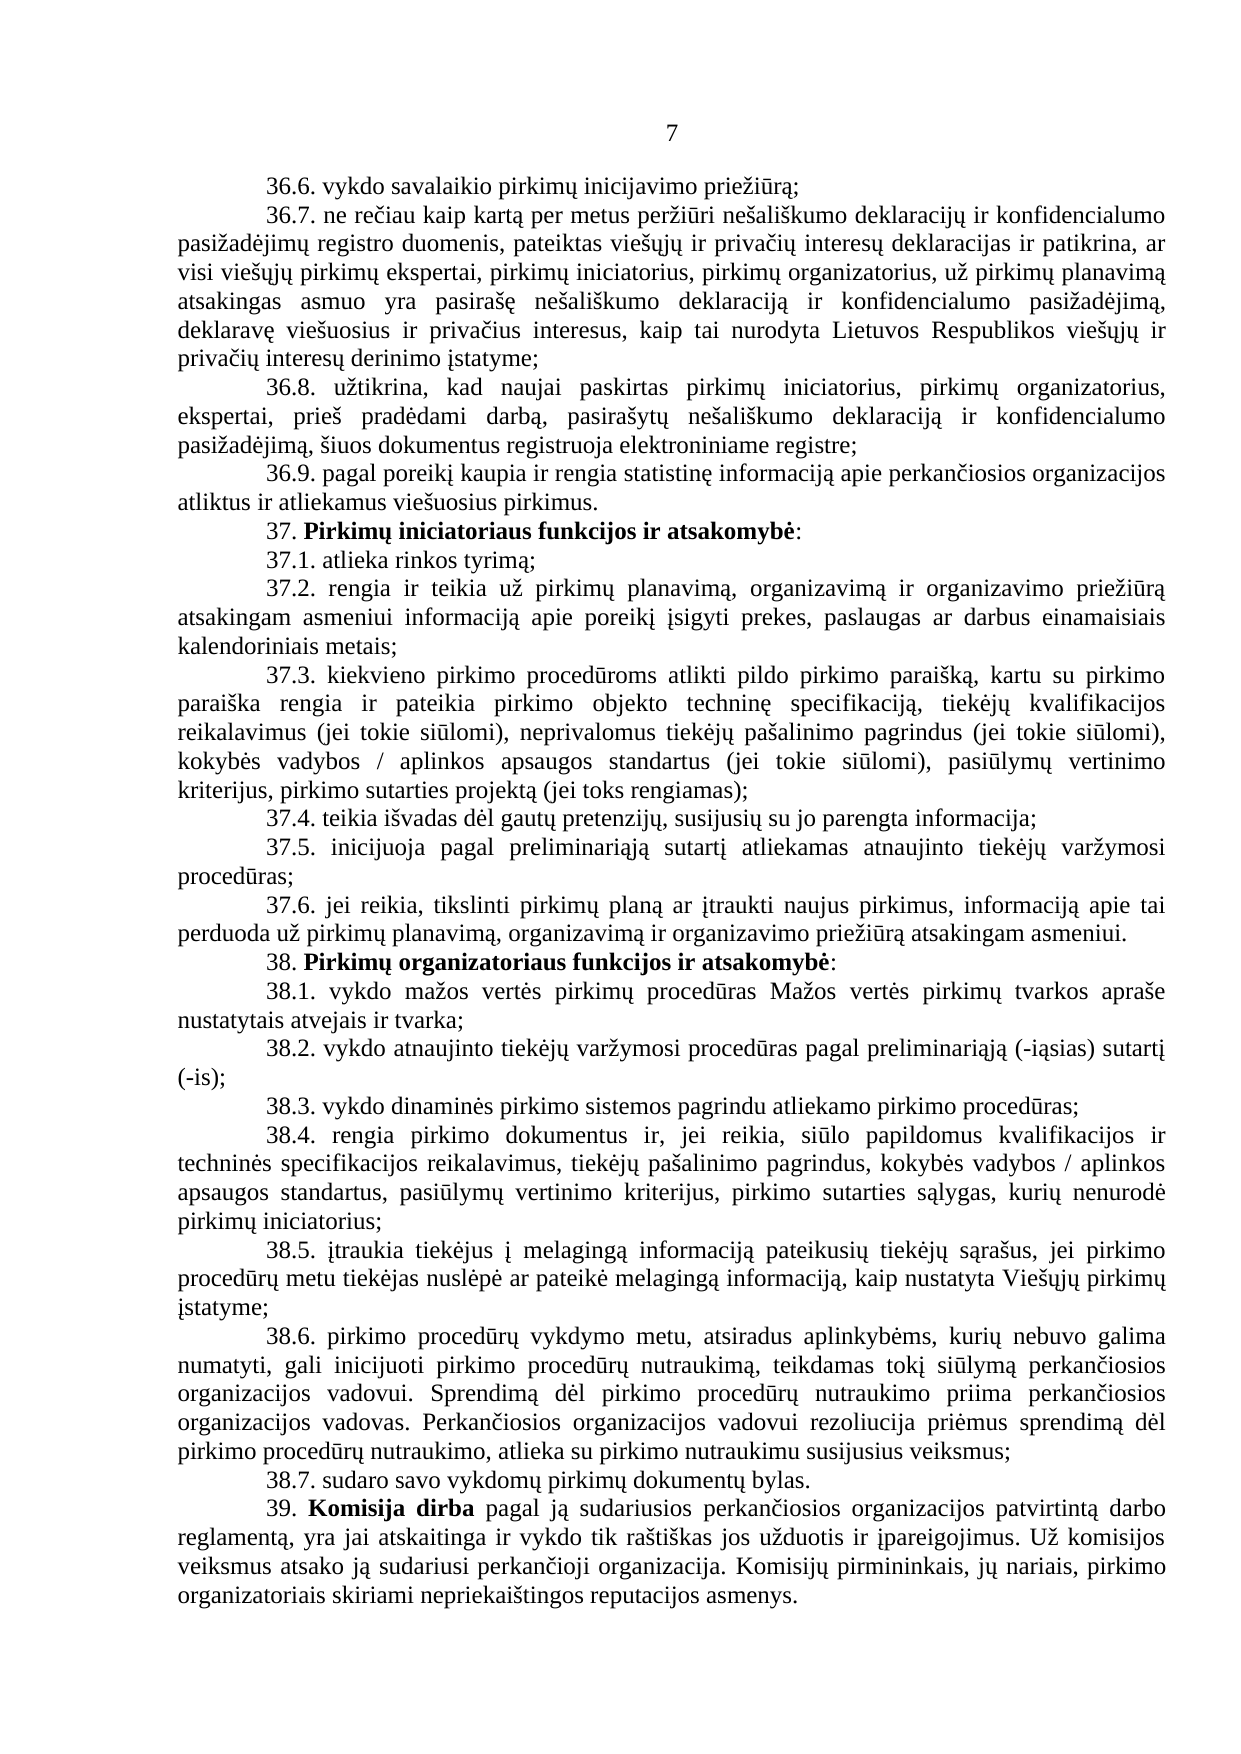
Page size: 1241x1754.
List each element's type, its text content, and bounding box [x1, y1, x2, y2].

text 37. Pirkimų iniciatoriaus funkcijos ir atsakomybė: [177, 516, 1167, 545]
text 37.2. rengia ir teikia už pirkimų planavimą, organizavimą ir organizavimo priežiūrą atsakingam asmeniui informaciją apie poreikį įsigyti prekes, paslaugas ar darbus einamaisiais kalendoriniais metais; [177, 573, 1167, 660]
text 38.1. vykdo mažos vertės pirkimų procedūras Mažos vertės pirkimų tvarkos apraše nustatytais atvejais ir tvarka; [177, 976, 1167, 1033]
text 36.6. vykdo savalaikio pirkimų inicijavimo priežiūrą; [177, 171, 1167, 200]
text 37.5. inicijuoja pagal preliminariąją sutartį atliekamas atnaujinto tiekėjų varžymosi procedūras; [177, 832, 1167, 890]
text 38.3. vykdo dinaminės pirkimo sistemos pagrindu atliekamo pirkimo procedūras; [177, 1091, 1167, 1120]
text 36.7. ne rečiau kaip kartą per metus peržiūri nešališkumo deklaracijų ir konfidencialumo pasižadėjimų registro duomenis, pateiktas viešųjų ir privačių interesų deklaracijas ir patikrina, ar visi viešųjų pirkimų ekspertai, pirkimų iniciatorius, pirkimų organizatorius, už pirkimų planavimą atsakingas asmuo yra pasirašę nešališkumo deklaraciją ir konfidencialumo pasižadėjimą, deklaravę viešuosius ir privačius interesus, kaip tai nurodyta Lietuvos Respublikos viešųjų ir privačių interesų derinimo įstatyme; [177, 200, 1167, 372]
text 38.4. rengia pirkimo dokumentus ir, jei reikia, siūlo papildomus kvalifikacijos ir techninės specifikacijos reikalavimus, tiekėjų pašalinimo pagrindus, kokybės vadybos / aplinkos apsaugos standartus, pasiūlymų vertinimo kriterijus, pirkimo sutarties sąlygas, kurių nenurodė pirkimų iniciatorius; [177, 1120, 1167, 1235]
text 37.3. kiekvieno pirkimo procedūroms atlikti pildo pirkimo paraišką, kartu su pirkimo paraiška rengia ir pateikia pirkimo objekto techninę specifikaciją, tiekėjų kvalifikacijos reikalavimus (jei tokie siūlomi), neprivalomus tiekėjų pašalinimo pagrindus (jei tokie siūlomi), kokybės vadybos / aplinkos apsaugos standartus (jei tokie siūlomi), pasiūlymų vertinimo kriterijus, pirkimo sutarties projektą (jei toks rengiamas); [177, 660, 1167, 803]
text 38.7. sudaro savo vykdomų pirkimų dokumentų bylas. [177, 1465, 1167, 1493]
text 37.6. jei reikia, tikslinti pirkimų planą ar įtraukti naujus pirkimus, informaciją apie tai perduoda už pirkimų planavimą, organizavimą ir organizavimo priežiūrą atsakingam asmeniui. [177, 890, 1167, 947]
text 38.6. pirkimo procedūrų vykdymo metu, atsiradus aplinkybėms, kurių nebuvo galima numatyti, gali inicijuoti pirkimo procedūrų nutraukimą, teikdamas tokį siūlymą perkančiosios organizacijos vadovui. Sprendimą dėl pirkimo procedūrų nutraukimo priima perkančiosios organizacijos vadovas. Perkančiosios organizacijos vadovui rezoliucija priėmus sprendimą dėl pirkimo procedūrų nutraukimo, atlieka su pirkimo nutraukimu susijusius veiksmus; [177, 1321, 1167, 1465]
text 39. Komisija dirba pagal ją sudariusios perkančiosios organizacijos patvirtintą darbo reglamentą, yra jai atskaitinga ir vykdo tik raštiškas jos užduotis ir įpareigojimus. Už komisijos veiksmus atsako ją sudariusi perkančioji organizacija. Komisijų pirmininkais, jų nariais, pirkimo organizatoriais skiriami nepriekaištingos reputacijos asmenys. [177, 1493, 1167, 1608]
text 37.1. atlieka rinkos tyrimą; [177, 545, 1167, 573]
text 36.9. pagal poreikį kaupia ir rengia statistinę informaciją apie perkančiosios organizacijos atliktus ir atliekamus viešuosius pirkimus. [177, 458, 1167, 516]
text 37.4. teikia išvadas dėl gautų pretenzijų, susijusių su jo parengta informacija; [177, 803, 1167, 832]
text 38.2. vykdo atnaujinto tiekėjų varžymosi procedūras pagal preliminariąją (-iąsias) sutartį (-is); [177, 1033, 1167, 1091]
text 36.8. užtikrina, kad naujai paskirtas pirkimų iniciatorius, pirkimų organizatorius, ekspertai, prieš pradėdami darbą, pasirašytų nešališkumo deklaraciją ir konfidencialumo pasižadėjimą, šiuos dokumentus registruoja elektroniniame registre; [177, 372, 1167, 458]
text 38. Pirkimų organizatoriaus funkcijos ir atsakomybė: [177, 947, 1167, 976]
text 38.5. įtraukia tiekėjus į melagingą informaciją pateikusių tiekėjų sąrašus, jei pirkimo procedūrų metu tiekėjas nuslėpė ar pateikė melagingą informaciją, kaip nustatyta Viešųjų pirkimų įstatyme; [177, 1235, 1167, 1321]
